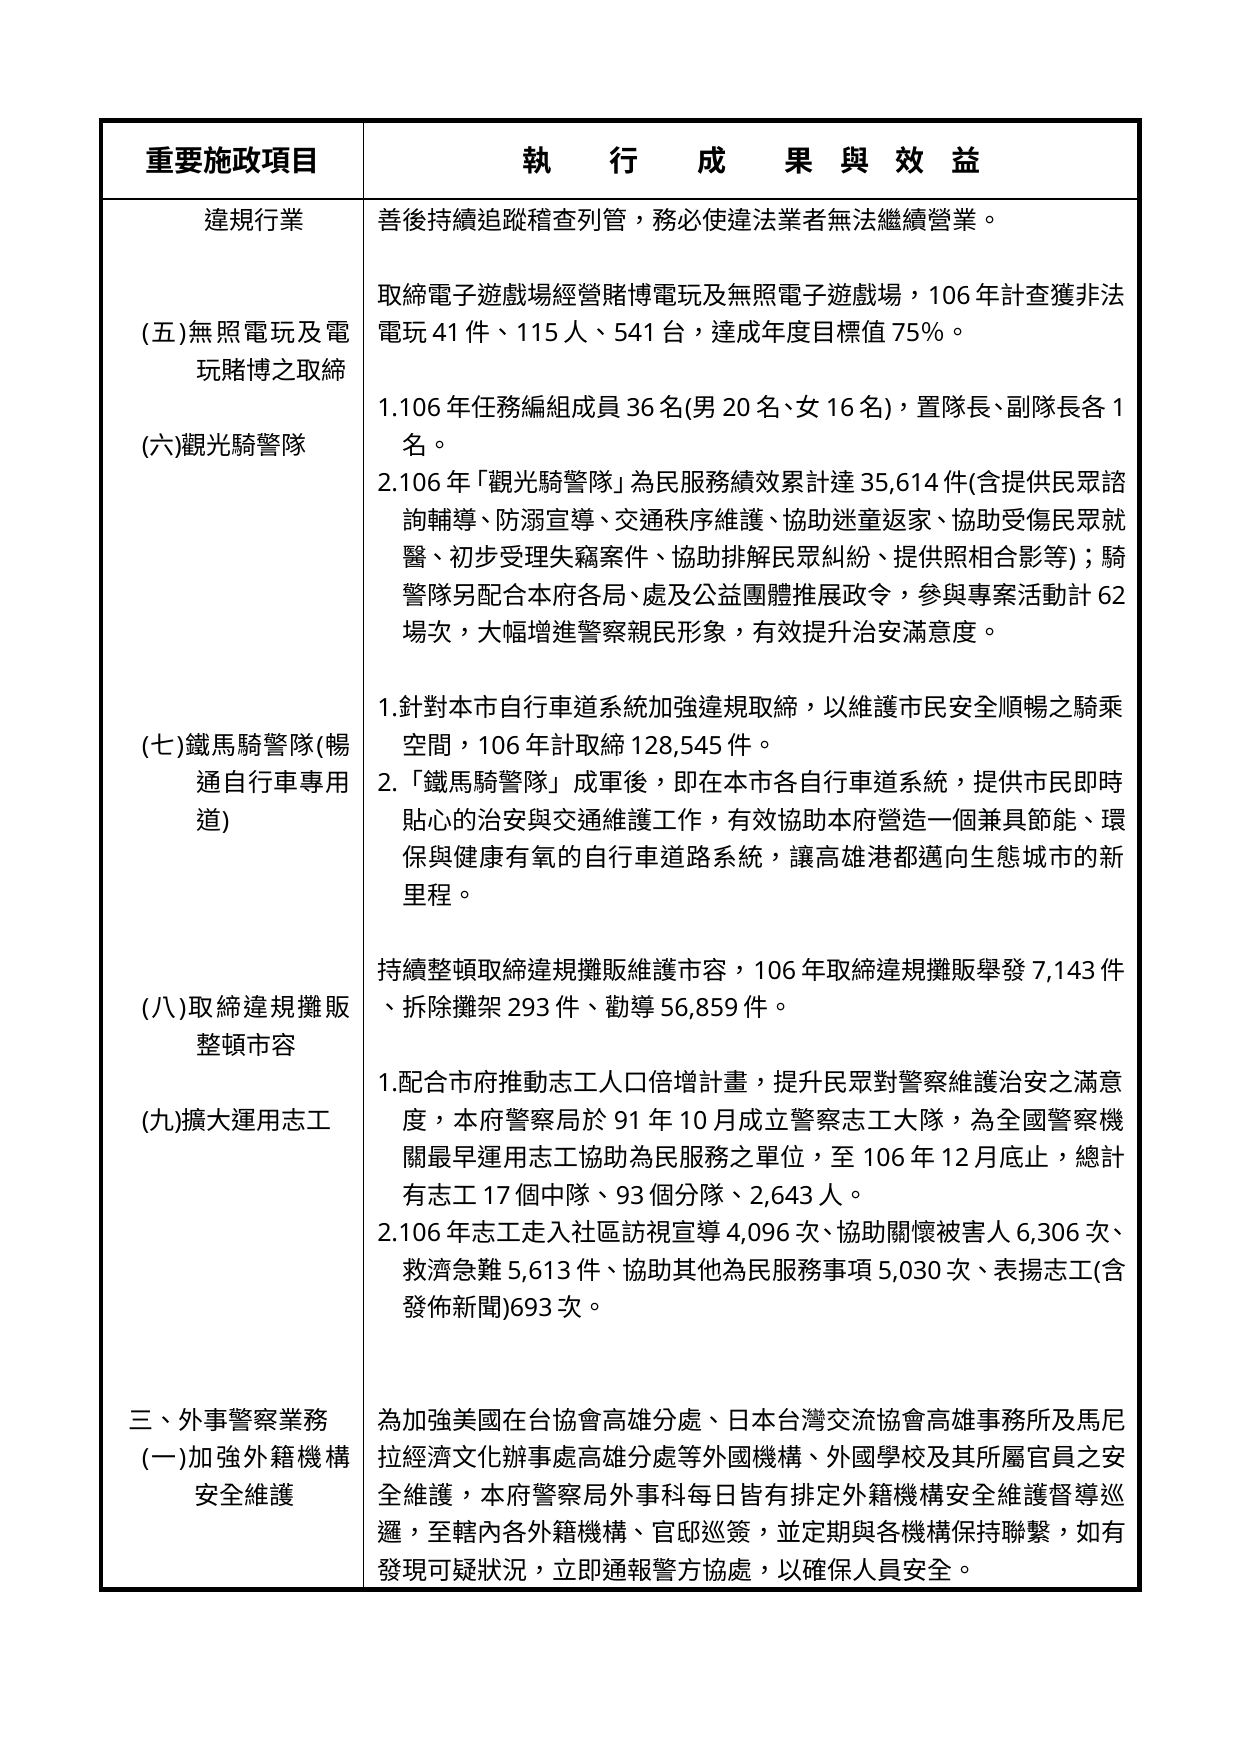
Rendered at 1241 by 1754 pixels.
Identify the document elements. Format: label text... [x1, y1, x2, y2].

table_header 重要施政項目 [103, 123, 363, 198]
table_cell 違規行業 (五)無照電玩及電玩賭博之取締 (六)觀光騎警隊 (七)鐵馬騎警隊(暢通自行車專用道) (八)取締違規攤販整頓市容 (九)擴大運用志工 三、外事警察業務 (一)加強外籍機構安全維護 [103, 200, 363, 1587]
table_header 執 行 成 果 與 效 益 [364, 123, 1137, 198]
table_cell 善後持續追蹤稽查列管，務必使違法業者無法繼續營業。 取締電子遊戲場經營賭博電玩及無照電子遊戲場，106年計查獲非法電玩41件、115人、541台，達成年度目標值75％。 1.106年任務編組成員36名(男20名、女16名)，置隊長、副隊長各1名。 2.106年「觀光騎警隊」為民服務績效累計達35,614件(含提供民眾諮詢輔導、防溺宣導、交通秩序維護、協助迷童返家、協助受傷民眾就醫、初步受理失竊案件、協助排解民眾糾紛、提供照相合影等)；騎警隊另配合本府各局、處及公益團體推展政令，參與專案活動計62場次，大幅增進警察親民形象，有效提升治安滿意度。 1.針對本市自行車道系統加強違規取締，以維護市民安全順暢之騎乘空間，106年計取締128,545件。 2.「鐵馬騎警隊」成軍後，即在本市各自行車道系統，提供市民即時貼心的治安與交通維護工作，有效協助本府營造一個兼具節能、環保與健康有氧的自行車道路系統，讓高雄港都邁向生態城市的新里程。 持續整頓取締違規攤販維護市容，106年取締違規攤販舉發7,143件、拆除攤架293件、勸導56,859件。 1.配合市府推動志工人口倍增計畫，提升民眾對警察維護治安之滿意度，本府警察局於91年10月成立警察志工大隊，為全國警察機關最早運用志工協助為民服務之單位，至106年12月底止，總計有志工17個中隊、93個分隊、2,643人。 2.106年志工走入社區訪視宣導4,096次、協助關懷被害人6,306次、救濟急難5,613件、協助其他為民服務事項5,030次、表揚志工(含發佈新聞)693次。 為加強美國在台協會高雄分處、日本台灣交流協會高雄事務所及馬尼拉經濟文化辦事處高雄分處等外國機構、外國學校及其所屬官員之安全維護，本府警察局外事科每日皆有排定外籍機構安全維護督導巡邏，至轄內各外籍機構、官邸巡簽，並定期與各機構保持聯繫，如有發現可疑狀況，立即通報警方協處，以確保人員安全。 [364, 200, 1137, 1587]
